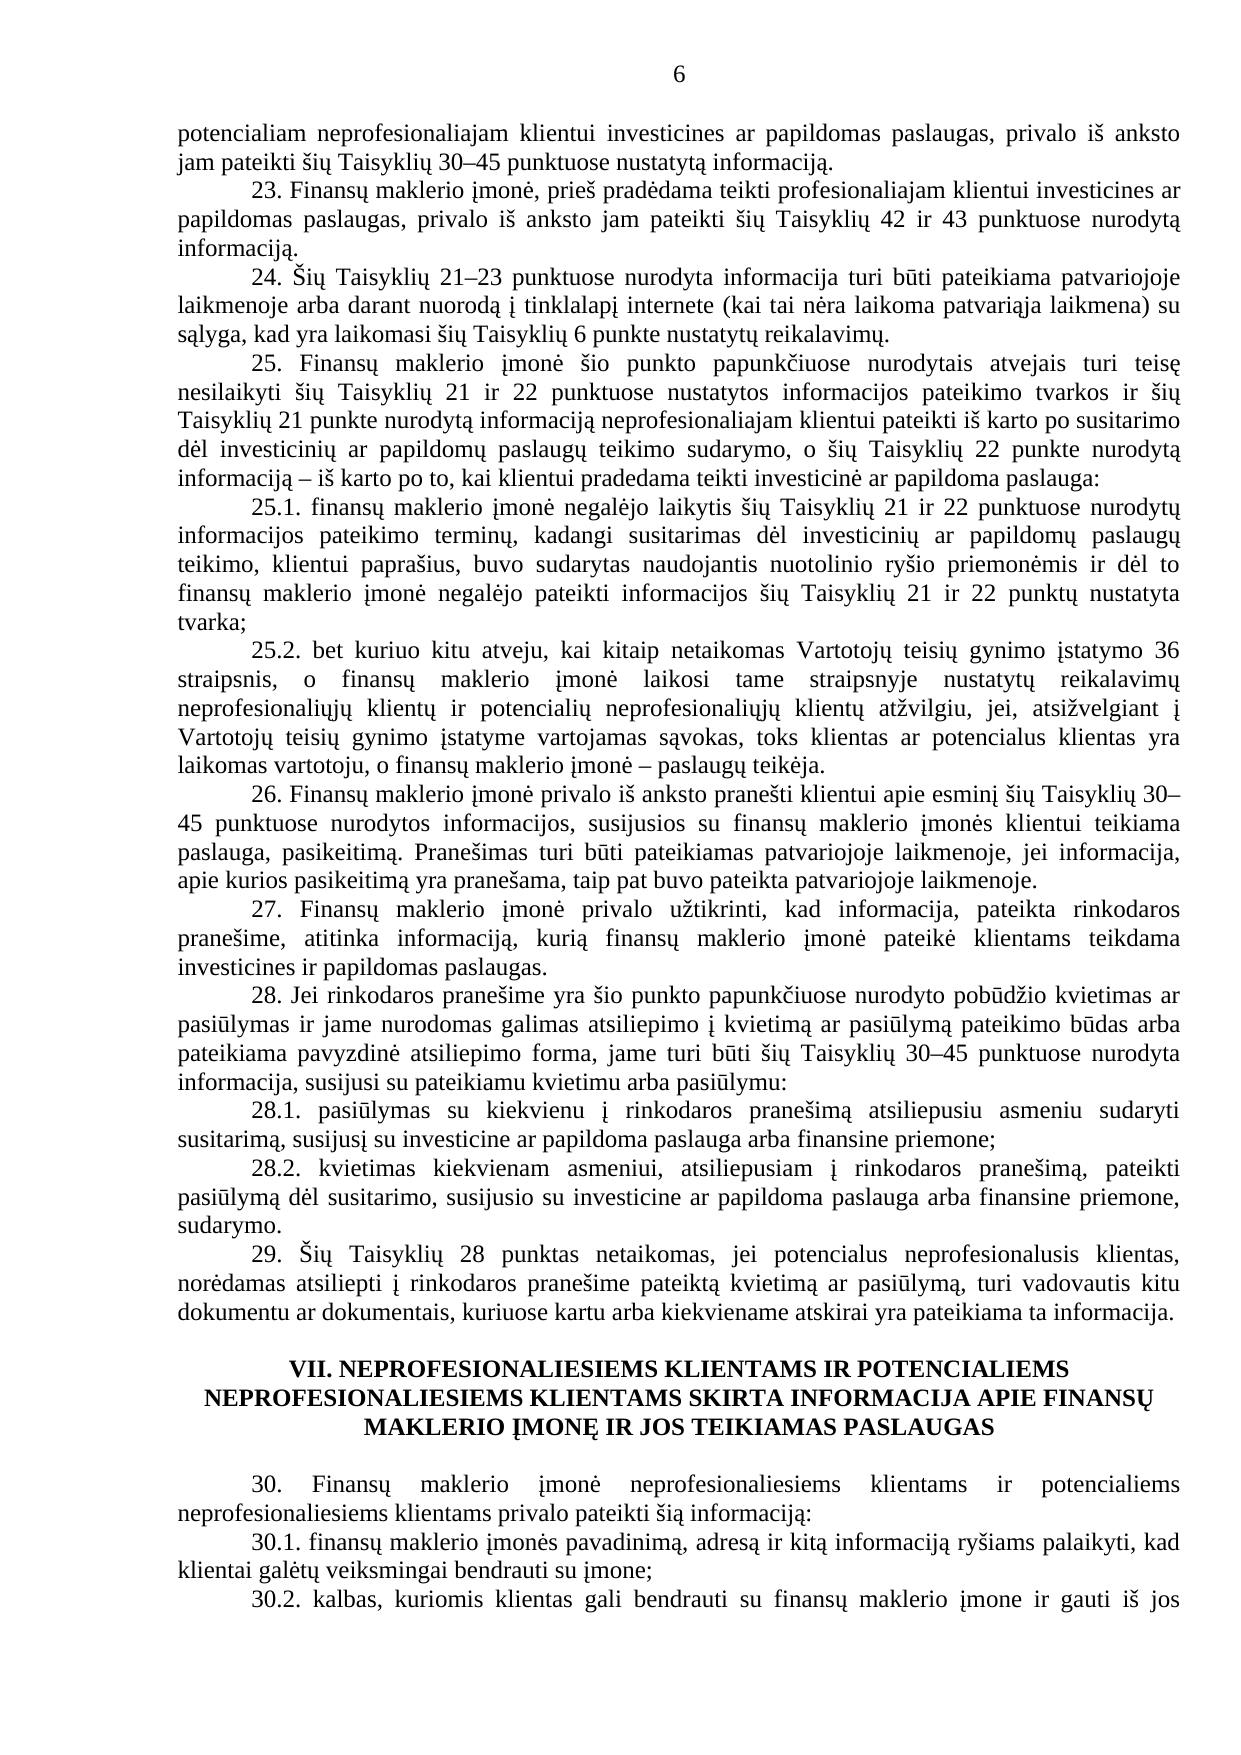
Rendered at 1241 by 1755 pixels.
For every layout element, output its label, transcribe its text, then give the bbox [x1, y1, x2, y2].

text VII. NEPROFESIONALIESIEMS KLIENTAMS IR POTENCIALIEMS NEPROFESIONALIESIEMS KLIENTAMS SKIRTA INFORMACIJA APIE FINANSŲ MAKLERIO ĮMONĘ IR JOS TEIKIAMAS PASLAUGAS [177, 1354, 1181, 1441]
text 27. Finansų maklerio įmonė privalo užtikrinti, kad informacija, pateikta rinkodaros pranešime, atitinka informaciją, kurią finansų maklerio įmonė pateikė klientams teikdama investicines ir papildomas paslaugas. [177, 894, 1181, 981]
text 25.2. bet kuriuo kitu atveju, kai kitaip netaikomas Vartotojų teisių gynimo įstatymo 36 straipsnis, o finansų maklerio įmonė laikosi tame straipsnyje nustatytų reikalavimų neprofesionaliųjų klientų ir potencialių neprofesionaliųjų klientų atžvilgiu, jei, atsižvelgiant į Vartotojų teisių gynimo įstatyme vartojamas sąvokas, toks klientas ar potencialus klientas yra laikomas vartotoju, o finansų maklerio įmonė – paslaugų teikėja. [177, 636, 1181, 779]
text 28. Jei rinkodaros pranešime yra šio punkto papunkčiuose nurodyto pobūdžio kvietimas ar pasiūlymas ir jame nurodomas galimas atsiliepimo į kvietimą ar pasiūlymą pateikimo būdas arba pateikiama pavyzdinė atsiliepimo forma, jame turi būti šių Taisyklių 30–45 punktuose nurodyta informacija, susijusi su pateikiamu kvietimu arba pasiūlymu: [177, 981, 1181, 1096]
text 25.1. finansų maklerio įmonė negalėjo laikytis šių Taisyklių 21 ir 22 punktuose nurodytų informacijos pateikimo terminų, kadangi susitarimas dėl investicinių ar papildomų paslaugų teikimo, klientui paprašius, buvo sudarytas naudojantis nuotolinio ryšio priemonėmis ir dėl to finansų maklerio įmonė negalėjo pateikti informacijos šių Taisyklių 21 ir 22 punktų nustatyta tvarka; [177, 492, 1181, 636]
text 30. Finansų maklerio įmonė neprofesionaliesiems klientams ir potencialiems neprofesionaliesiems klientams privalo pateikti šią informaciją: [177, 1469, 1181, 1527]
text 25. Finansų maklerio įmonė šio punkto papunkčiuose nurodytais atvejais turi teisę nesilaikyti šių Taisyklių 21 ir 22 punktuose nustatytos informacijos pateikimo tvarkos ir šių Taisyklių 21 punkte nurodytą informaciją neprofesionaliajam klientui pateikti iš karto po susitarimo dėl investicinių ar papildomų paslaugų teikimo sudarymo, o šių Taisyklių 22 punkte nurodytą informaciją – iš karto po to, kai klientui pradedama teikti investicinė ar papildoma paslauga: [177, 348, 1181, 492]
text 28.1. pasiūlymas su kiekvienu į rinkodaros pranešimą atsiliepusiu asmeniu sudaryti susitarimą, susijusį su investicine ar papildoma paslauga arba finansine priemone; [177, 1096, 1181, 1153]
text 29. Šių Taisyklių 28 punktas netaikomas, jei potencialus neprofesionalusis klientas, norėdamas atsiliepti į rinkodaros pranešime pateiktą kvietimą ar pasiūlymą, turi vadovautis kitu dokumentu ar dokumentais, kuriuose kartu arba kiekviename atskirai yra pateikiama ta informacija. [177, 1239, 1181, 1326]
text 30.2. kalbas, kuriomis klientas gali bendrauti su finansų maklerio įmone ir gauti iš jos [177, 1584, 1181, 1613]
text 28.2. kvietimas kiekvienam asmeniui, atsiliepusiam į rinkodaros pranešimą, pateikti pasiūlymą dėl susitarimo, susijusio su investicine ar papildoma paslauga arba finansine priemone, sudarymo. [177, 1153, 1181, 1239]
text 26. Finansų maklerio įmonė privalo iš anksto pranešti klientui apie esminį šių Taisyklių 30–45 punktuose nurodytos informacijos, susijusios su finansų maklerio įmonės klientui teikiama paslauga, pasikeitimą. Pranešimas turi būti pateikiamas patvariojoje laikmenoje, jei informacija, apie kurios pasikeitimą yra pranešama, taip pat buvo pateikta patvariojoje laikmenoje. [177, 779, 1181, 894]
text 24. Šių Taisyklių 21–23 punktuose nurodyta informacija turi būti pateikiama patvariojoje laikmenoje arba darant nuorodą į tinklalapį internete (kai tai nėra laikoma patvariąja laikmena) su sąlyga, kad yra laikomasi šių Taisyklių 6 punkte nustatytų reikalavimų. [177, 262, 1181, 348]
text potencialiam neprofesionaliajam klientui investicines ar papildomas paslaugas, privalo iš anksto jam pateikti šių Taisyklių 30–45 punktuose nustatytą informaciją. [177, 118, 1181, 176]
text 23. Finansų maklerio įmonė, prieš pradėdama teikti profesionaliajam klientui investicines ar papildomas paslaugas, privalo iš anksto jam pateikti šių Taisyklių 42 ir 43 punktuose nurodytą informaciją. [177, 176, 1181, 262]
text 30.1. finansų maklerio įmonės pavadinimą, adresą ir kitą informaciją ryšiams palaikyti, kad klientai galėtų veiksmingai bendrauti su įmone; [177, 1527, 1181, 1584]
